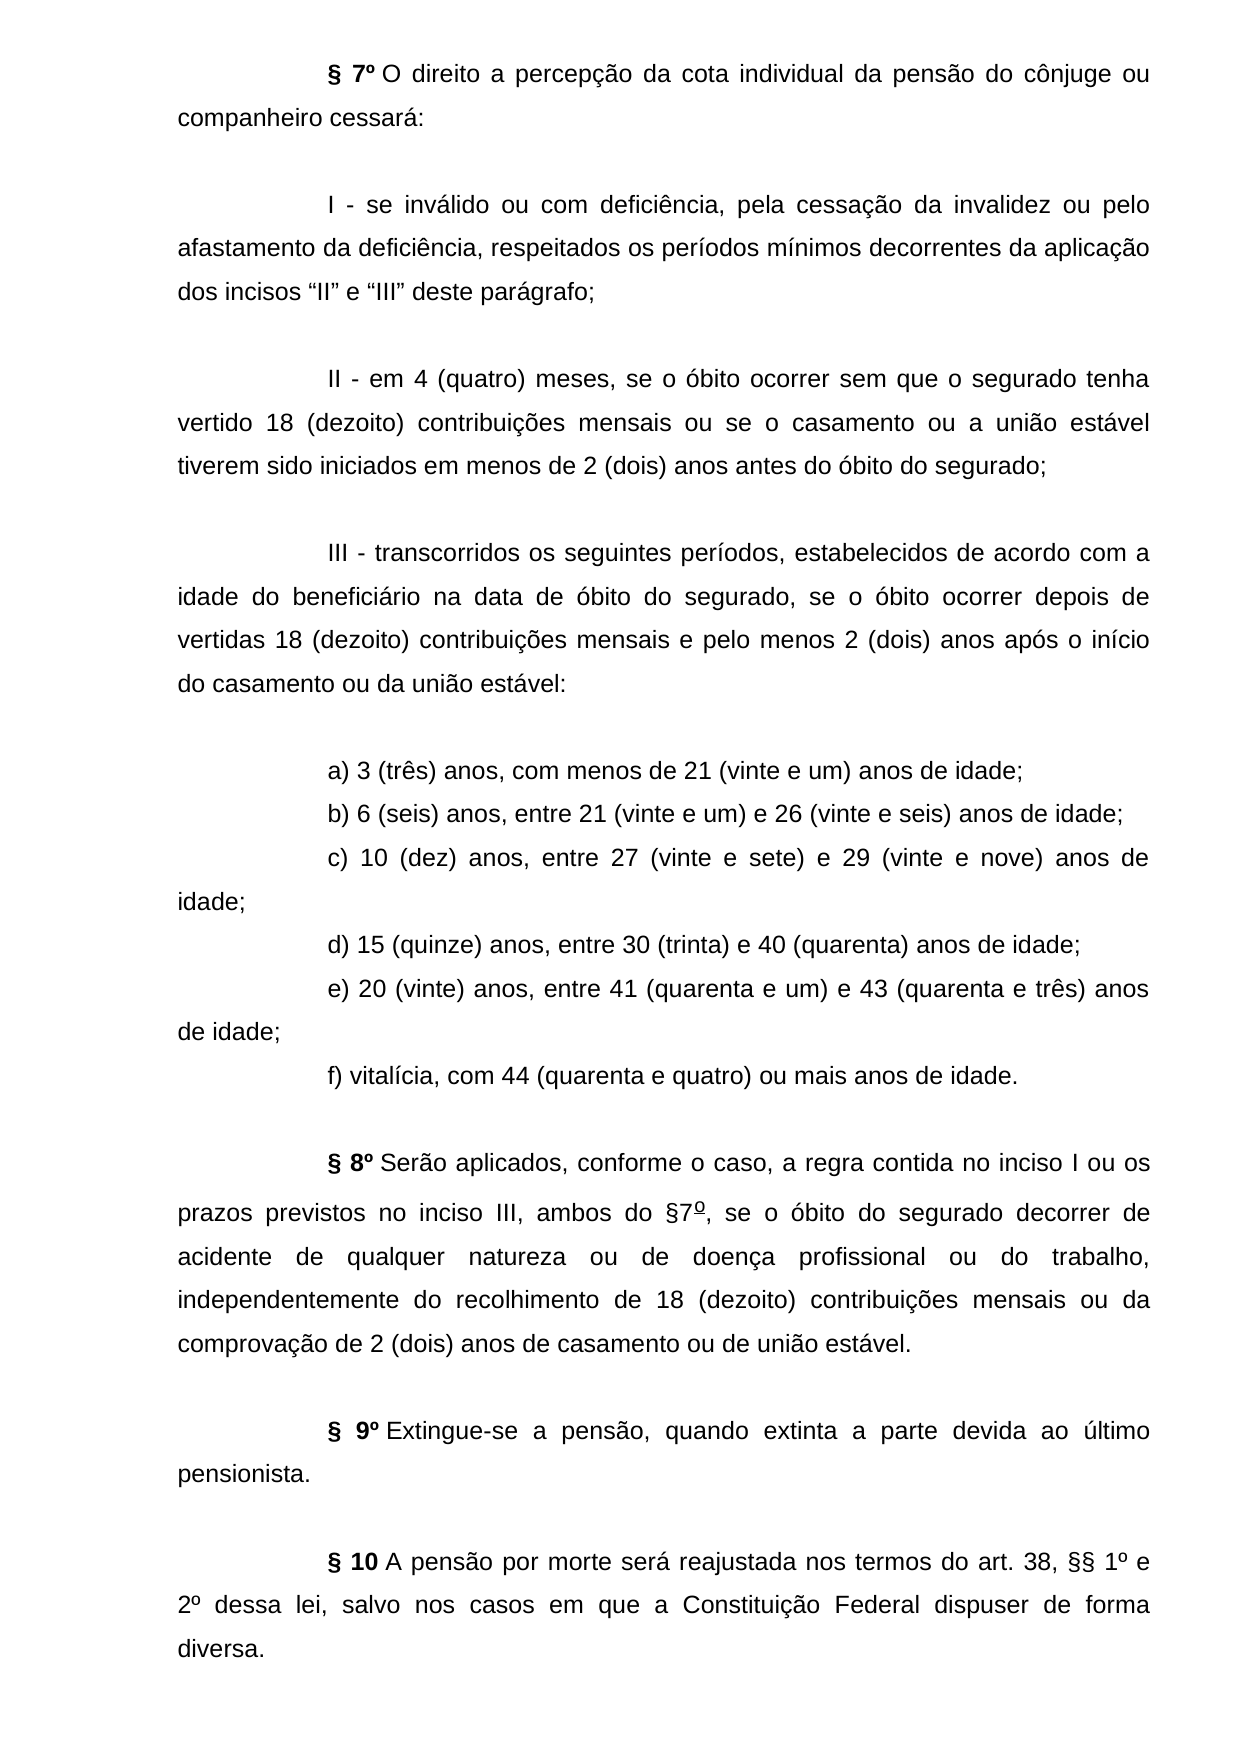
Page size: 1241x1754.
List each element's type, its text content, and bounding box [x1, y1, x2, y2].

text § 7º O direito a percepção da cota individual da pensão do cônjuge ou companheiro cessará: [177, 59, 1152, 132]
text c) 10 (dez) anos, entre 27 (vinte e sete) e 29 (vinte e nove) anos de idade; [177, 843, 1152, 915]
text III - transcorridos os seguintes períodos, estabelecidos de acordo com a idade do beneficiário na data de óbito do segurado, se o óbito ocorrer depois de vertidas 18 (dezoito) contribuições mensais e pelo menos 2 (dois) anos após o início do casamento ou da união estável: [177, 538, 1152, 698]
text e) 20 (vinte) anos, entre 41 (quarenta e um) e 43 (quarenta e três) anos de idade; [177, 973, 1152, 1046]
text § 8º Serão aplicados, conforme o caso, a regra contida no inciso I ou os prazos previstos no inciso III, ambos do §7o, se o óbito do segurado decorrer de acidente de qualquer natureza ou de doença profissional ou do trabalho, independentemente do recolhimento de 18 (dezoito) contribuições mensais ou da comprovação de 2 (dois) anos de casamento ou de união estável. [177, 1148, 1152, 1358]
text d) 15 (quinze) anos, entre 30 (trinta) e 40 (quarenta) anos de idade; [177, 930, 1152, 959]
text I - se inválido ou com deficiência, pela cessação da invalidez ou pelo afastamento da deficiência, respeitados os períodos mínimos decorrentes da aplicação dos incisos “II” e “III” deste parágrafo; [177, 190, 1152, 306]
text § 10 A pensão por morte será reajustada nos termos do art. 38, §§ 1º e 2º dessa lei, salvo nos casos em que a Constituição Federal dispuser de forma diversa. [177, 1546, 1152, 1662]
text II - em 4 (quatro) meses, se o óbito ocorrer sem que o segurado tenha vertido 18 (dezoito) contribuições mensais ou se o casamento ou a união estável tiverem sido iniciados em menos de 2 (dois) anos antes do óbito do segurado; [177, 364, 1152, 480]
text b) 6 (seis) anos, entre 21 (vinte e um) e 26 (vinte e seis) anos de idade; [177, 799, 1152, 828]
text § 9º Extingue-se a pensão, quando extinta a parte devida ao último pensionista. [177, 1416, 1152, 1488]
text f) vitalícia, com 44 (quarenta e quatro) ou mais anos de idade. [177, 1061, 1152, 1089]
text a) 3 (três) anos, com menos de 21 (vinte e um) anos de idade; [177, 756, 1152, 785]
